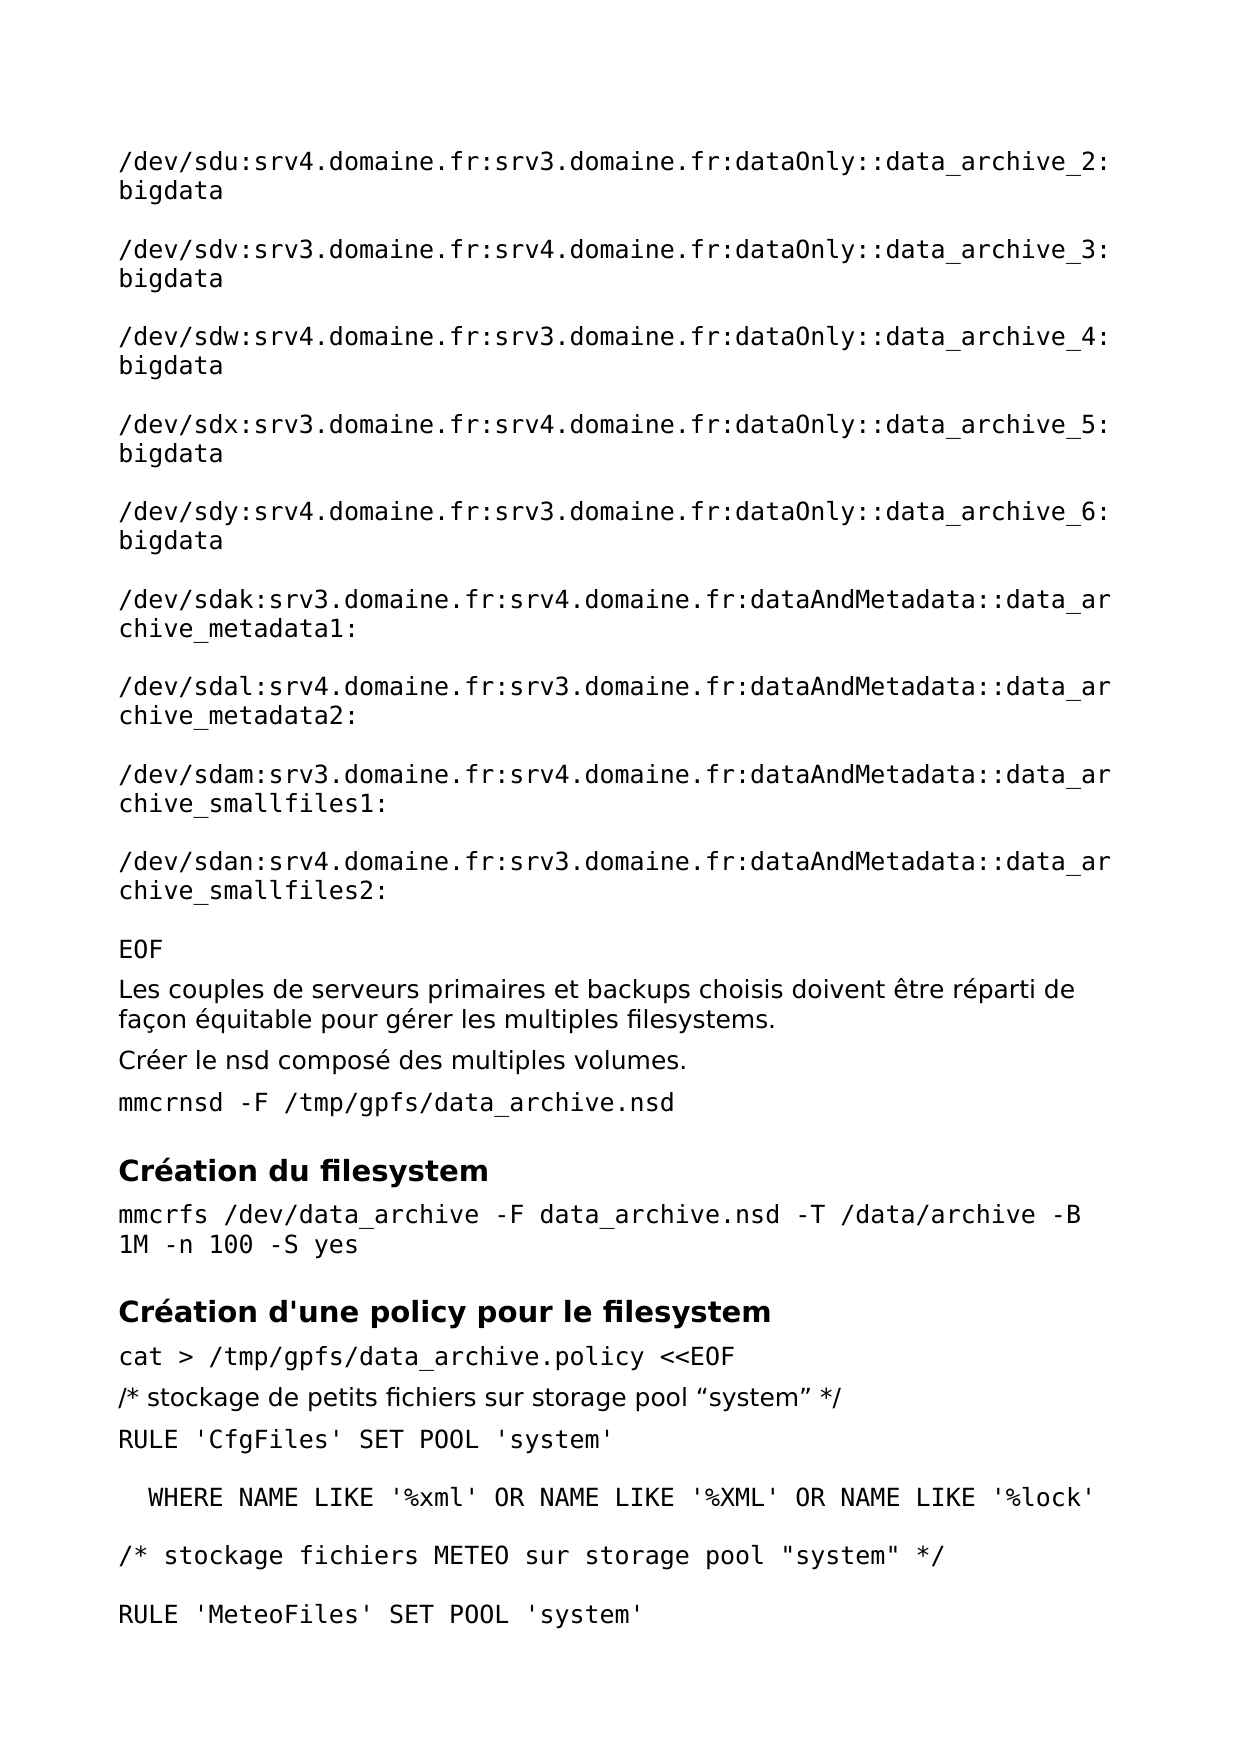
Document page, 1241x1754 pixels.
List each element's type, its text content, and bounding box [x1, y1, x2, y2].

text Créer le nsd composé des multiples volumes. [118, 1047, 1122, 1076]
text /* stockage de petits fichiers sur storage pool “system” */ [118, 1383, 1122, 1412]
text /dev/sdu:srv4.domaine.fr:srv3.domaine.fr:dataOnly::data_archive_2:bigdata /dev/sdv:srv3.domaine.fr:srv4.domaine.fr:dataOnly::data_archive_3:bigdata /dev/sdw:srv4.domaine.fr:srv3.domaine.fr:dataOnly::data_archive_4:bigdata /dev/sdx:srv3.domaine.fr:srv4.domaine.fr:dataOnly::data_archive_5:bigdata /dev/sdy:srv4.domaine.fr:srv3.domaine.fr:dataOnly::data_archive_6:bigdata /dev/sdak:srv3.domaine.fr:srv4.domaine.fr:dataAndMetadata::data_archive_metadata1: /dev/sdal:srv4.domaine.fr:srv3.domaine.fr:dataAndMetadata::data_archive_metadata2: /dev/sdam:srv3.domaine.fr:srv4.domaine.fr:dataAndMetadata::data_archive_smallfiles1: /dev/sdan:srv4.domaine.fr:srv3.domaine.fr:dataAndMetadata::data_archive_smallfiles2: EOF [118, 118, 1122, 964]
subtitle Création d'une policy pour le filesystem [118, 1296, 1122, 1330]
subtitle Création du filesystem [118, 1154, 1122, 1188]
text cat > /tmp/gpfs/data_archive.policy <<EOF [118, 1342, 1122, 1371]
text mmcrnsd -F /tmp/gpfs/data_archive.nsd [118, 1088, 1122, 1117]
text mmcrfs /dev/data_archive -F data_archive.nsd -T /data/archive -B 1M -n 100 -S yes [118, 1201, 1122, 1259]
text RULE 'CfgFiles' SET POOL 'system' WHERE NAME LIKE '%xml' OR NAME LIKE '%XML' OR NAME LIKE '%lock' /* stockage fichiers METEO sur storage pool "system" */ RULE 'MeteoFiles' SET POOL 'system' [118, 1425, 1122, 1629]
text Les couples de serveurs primaires et backups choisis doivent être réparti de façon équitable pour gérer les multiples filesystems. [118, 976, 1122, 1034]
